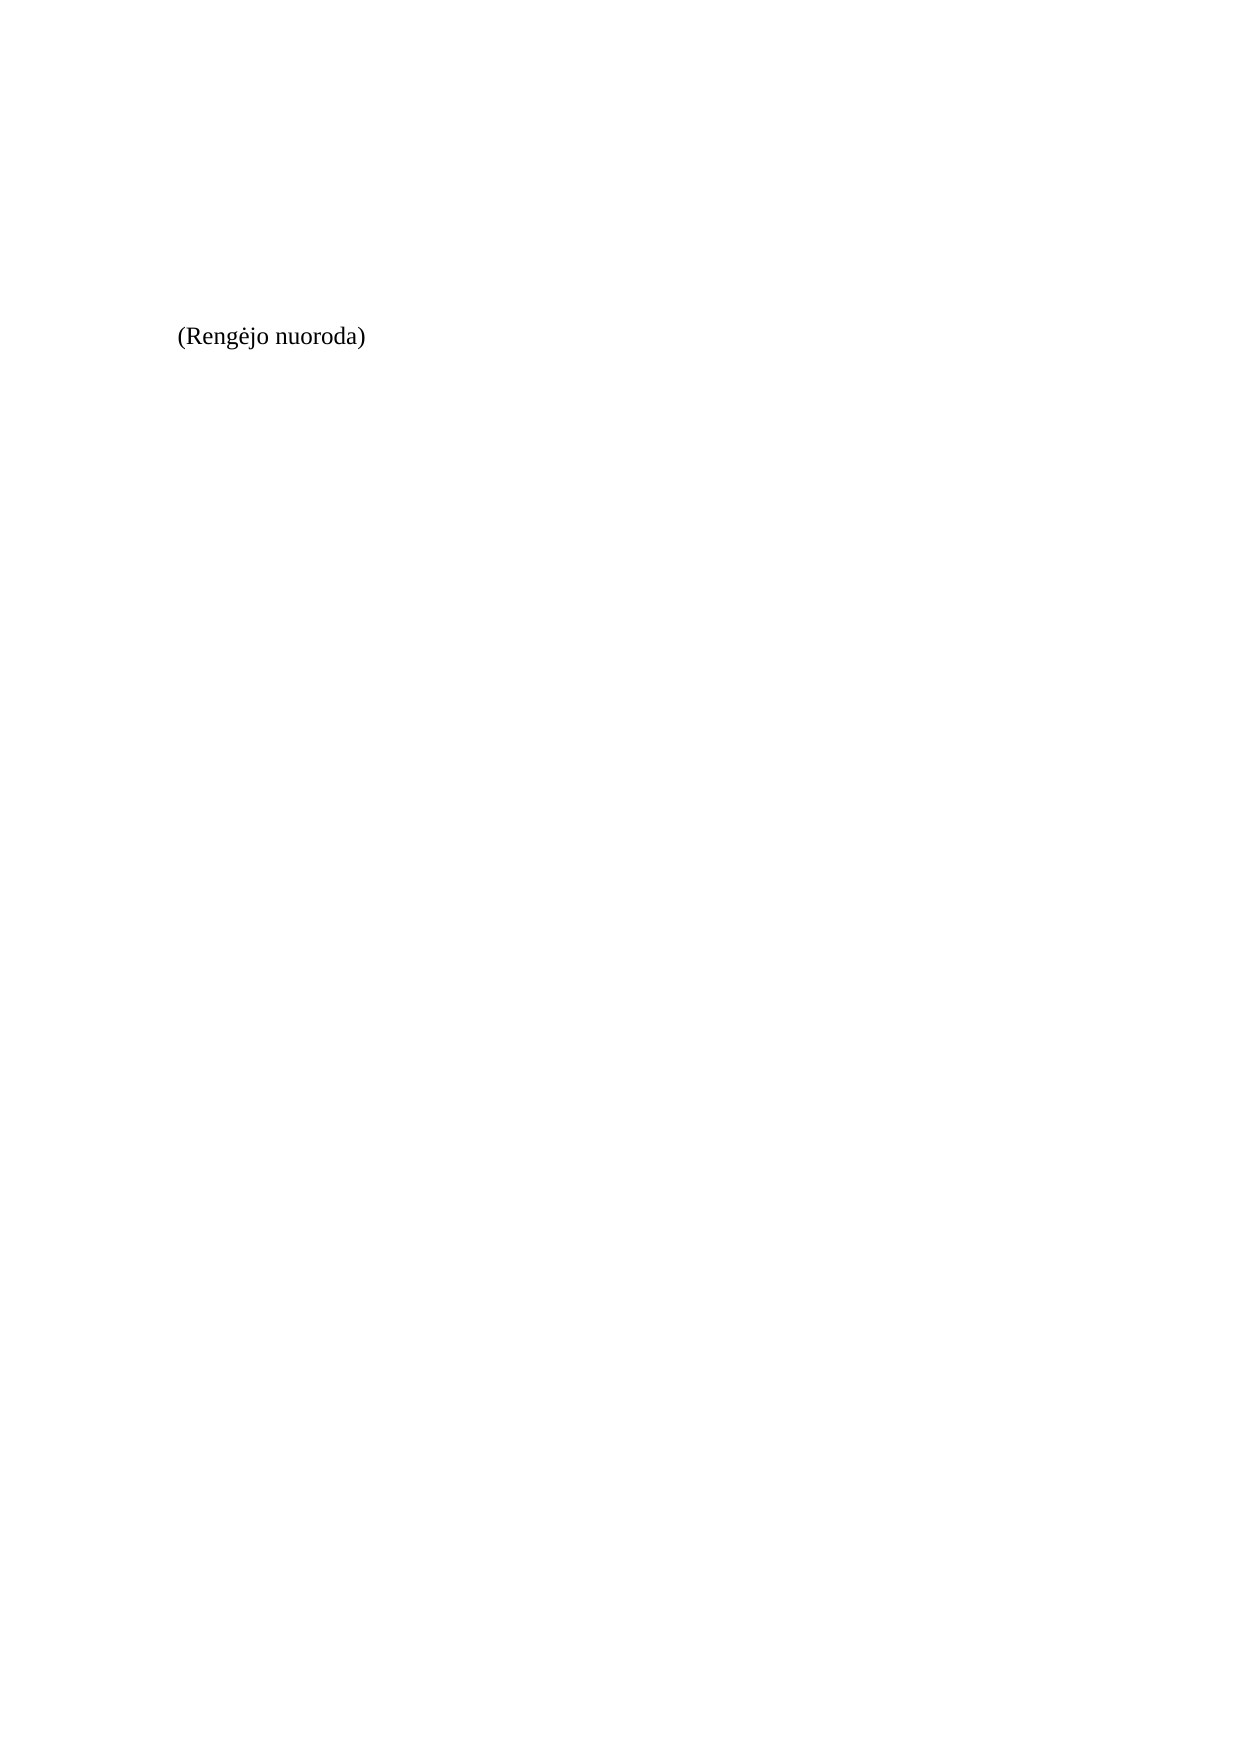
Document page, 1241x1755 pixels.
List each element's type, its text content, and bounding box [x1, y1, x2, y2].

text (Rengėjo nuoroda) [177, 321, 1181, 350]
